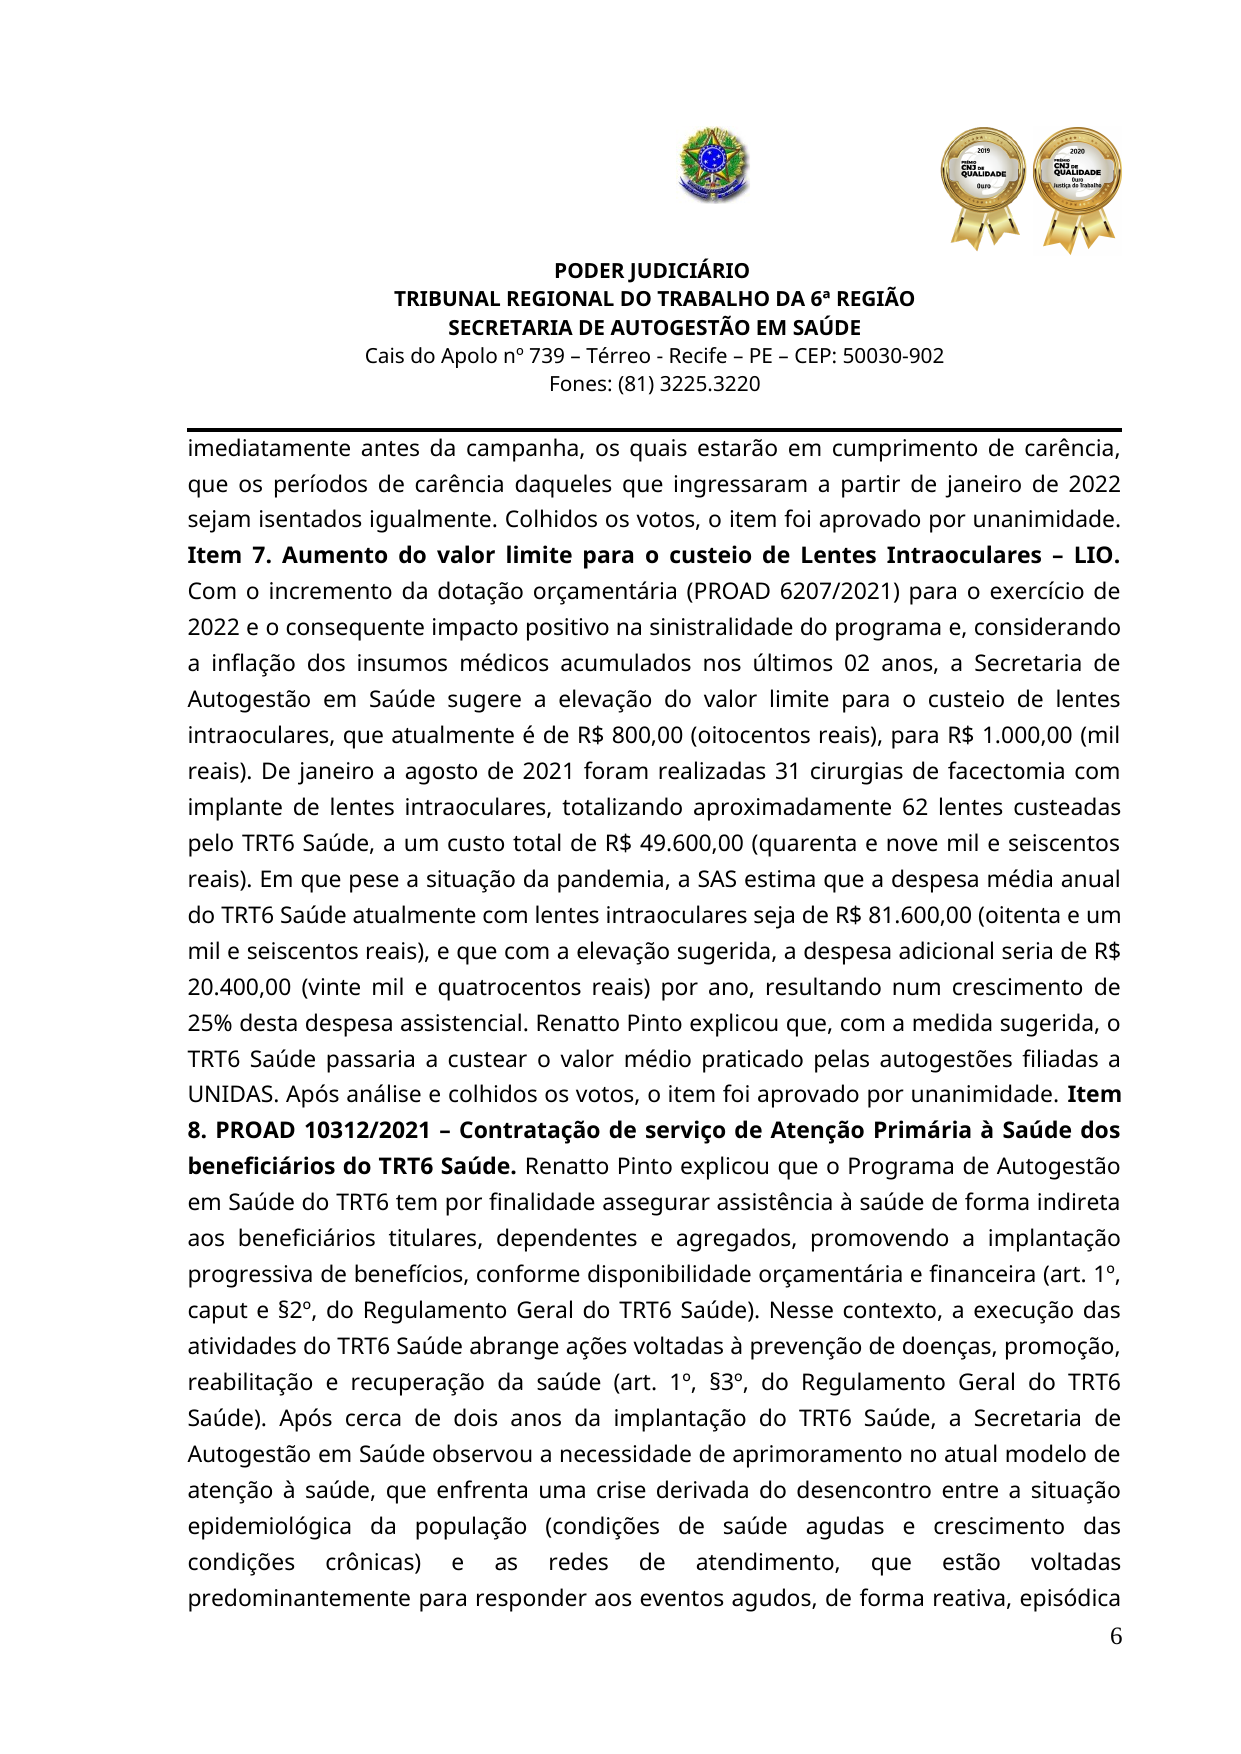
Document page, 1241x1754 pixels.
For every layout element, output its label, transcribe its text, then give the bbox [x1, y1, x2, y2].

text imediatamente antes da campanha, os quais estarão em cumprimento de carência, que os períodos de carência daqueles que ingressaram a partir de janeiro de 2022 sejam isentados igualmente. Colhidos os votos, o item foi aprovado por unanimidade. Item 7. Aumento do valor limite para o custeio de Lentes Intraoculares – LIO. Com o incremento da dotação orçamentária (PROAD 6207/2021) para o exercício de 2022 e o consequente impacto positivo na sinistralidade do programa e, considerando a inflação dos insumos médicos acumulados nos últimos 02 anos, a Secretaria de Autogestão em Saúde sugere a elevação do valor limite para o custeio de lentes intraoculares, que atualmente é de R$ 800,00 (oitocentos reais), para R$ 1.000,00 (mil reais). De janeiro a agosto de 2021 foram realizadas 31 cirurgias de facectomia com implante de lentes intraoculares, totalizando aproximadamente 62 lentes custeadas pelo TRT6 Saúde, a um custo total de R$ 49.600,00 (quarenta e nove mil e seiscentos reais). Em que pese a situação da pandemia, a SAS estima que a despesa média anual do TRT6 Saúde atualmente com lentes intraoculares seja de R$ 81.600,00 (oitenta e um mil e seiscentos reais), e que com a elevação sugerida, a despesa adicional seria de R$ 20.400,00 (vinte mil e quatrocentos reais) por ano, resultando num crescimento de 25% desta despesa assistencial. Renatto Pinto explicou que, com a medida sugerida, o TRT6 Saúde passaria a custear o valor médio praticado pelas autogestões filiadas a UNIDAS. Após análise e colhidos os votos, o item foi aprovado por unanimidade. Item 8. PROAD 10312/2021 – Contratação de serviço de Atenção Primária à Saúde dos beneficiários do TRT6 Saúde. Renatto Pinto explicou que o Programa de Autogestão em Saúde do TRT6 tem por finalidade assegurar assistência à saúde de forma indireta aos beneficiários titulares, dependentes e agregados, promovendo a implantação progressiva de benefícios, conforme disponibilidade orçamentária e financeira (art. 1º, caput e §2º, do Regulamento Geral do TRT6 Saúde). Nesse contexto, a execução das atividades do TRT6 Saúde abrange ações voltadas à prevenção de doenças, promoção, reabilitação e recuperação da saúde (art. 1º, §3º, do Regulamento Geral do TRT6 Saúde). Após cerca de dois anos da implantação do TRT6 Saúde, a Secretaria de Autogestão em Saúde observou a necessidade de aprimoramento no atual modelo de atenção à saúde, que enfrenta uma crise derivada do desencontro entre a situação epidemiológica da população (condições de saúde agudas e crescimento das condições crônicas) e as redes de atendimento, que estão voltadas predominantemente para responder aos eventos agudos, de forma reativa, episódica [187, 432, 1122, 1613]
